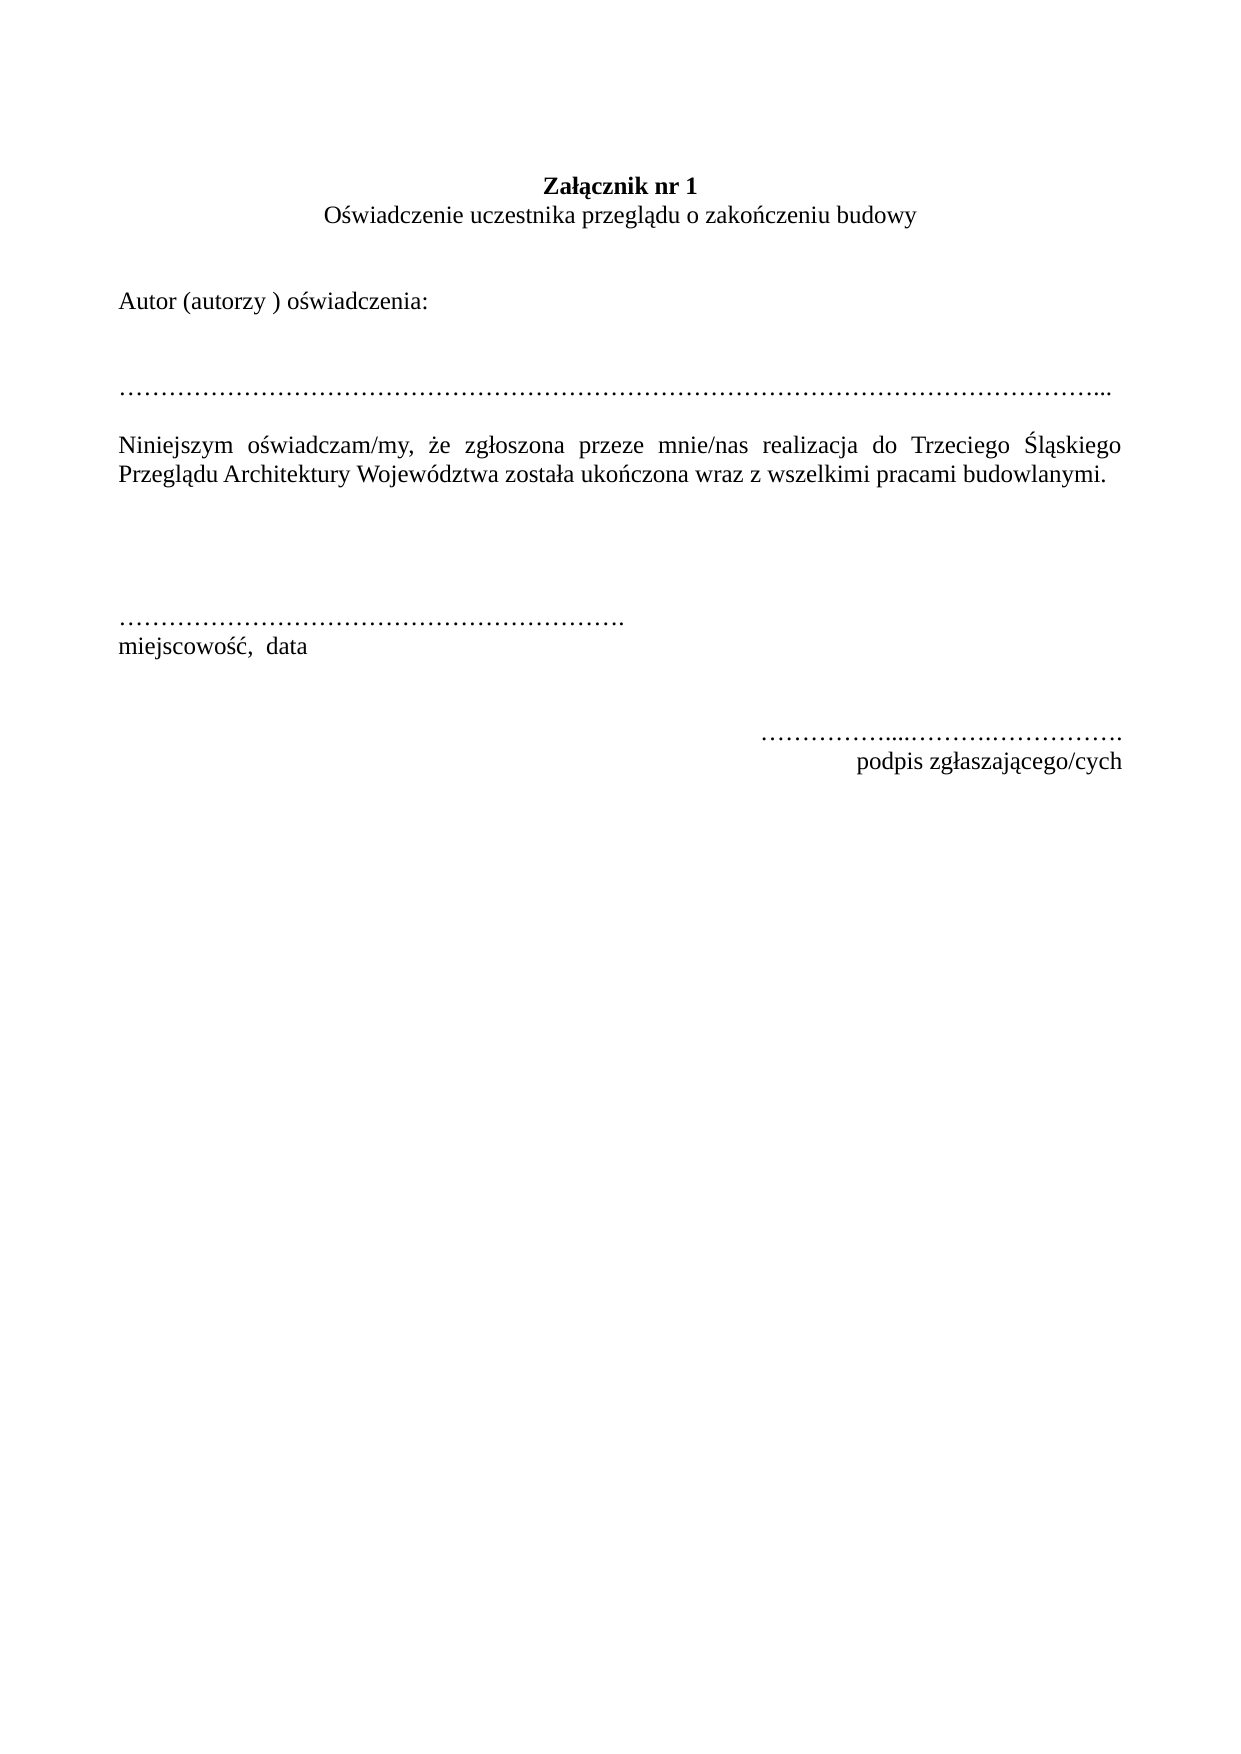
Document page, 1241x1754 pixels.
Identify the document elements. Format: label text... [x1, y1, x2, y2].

text Autor (autorzy ) oświadczenia: [118, 286, 1122, 315]
text miejscowość, data [118, 631, 1122, 660]
text Załącznik nr 1 [118, 171, 1122, 200]
text ……………....……….……………. [118, 717, 1122, 746]
text Niniejszym oświadczam/my, że zgłoszona przeze mnie/nas realizacja do Trzeciego Śląskiego Przeglądu Architektury Województwa została ukończona wraz z wszelkimi pracami budowlanymi. [118, 430, 1122, 487]
text ………………………………………………………………………………………………………... [118, 372, 1122, 401]
text Oświadczenie uczestnika przeglądu o zakończeniu budowy [118, 200, 1122, 229]
text ……………………………………………………. [118, 602, 1122, 631]
text podpis zgłaszającego/cych [118, 746, 1122, 775]
